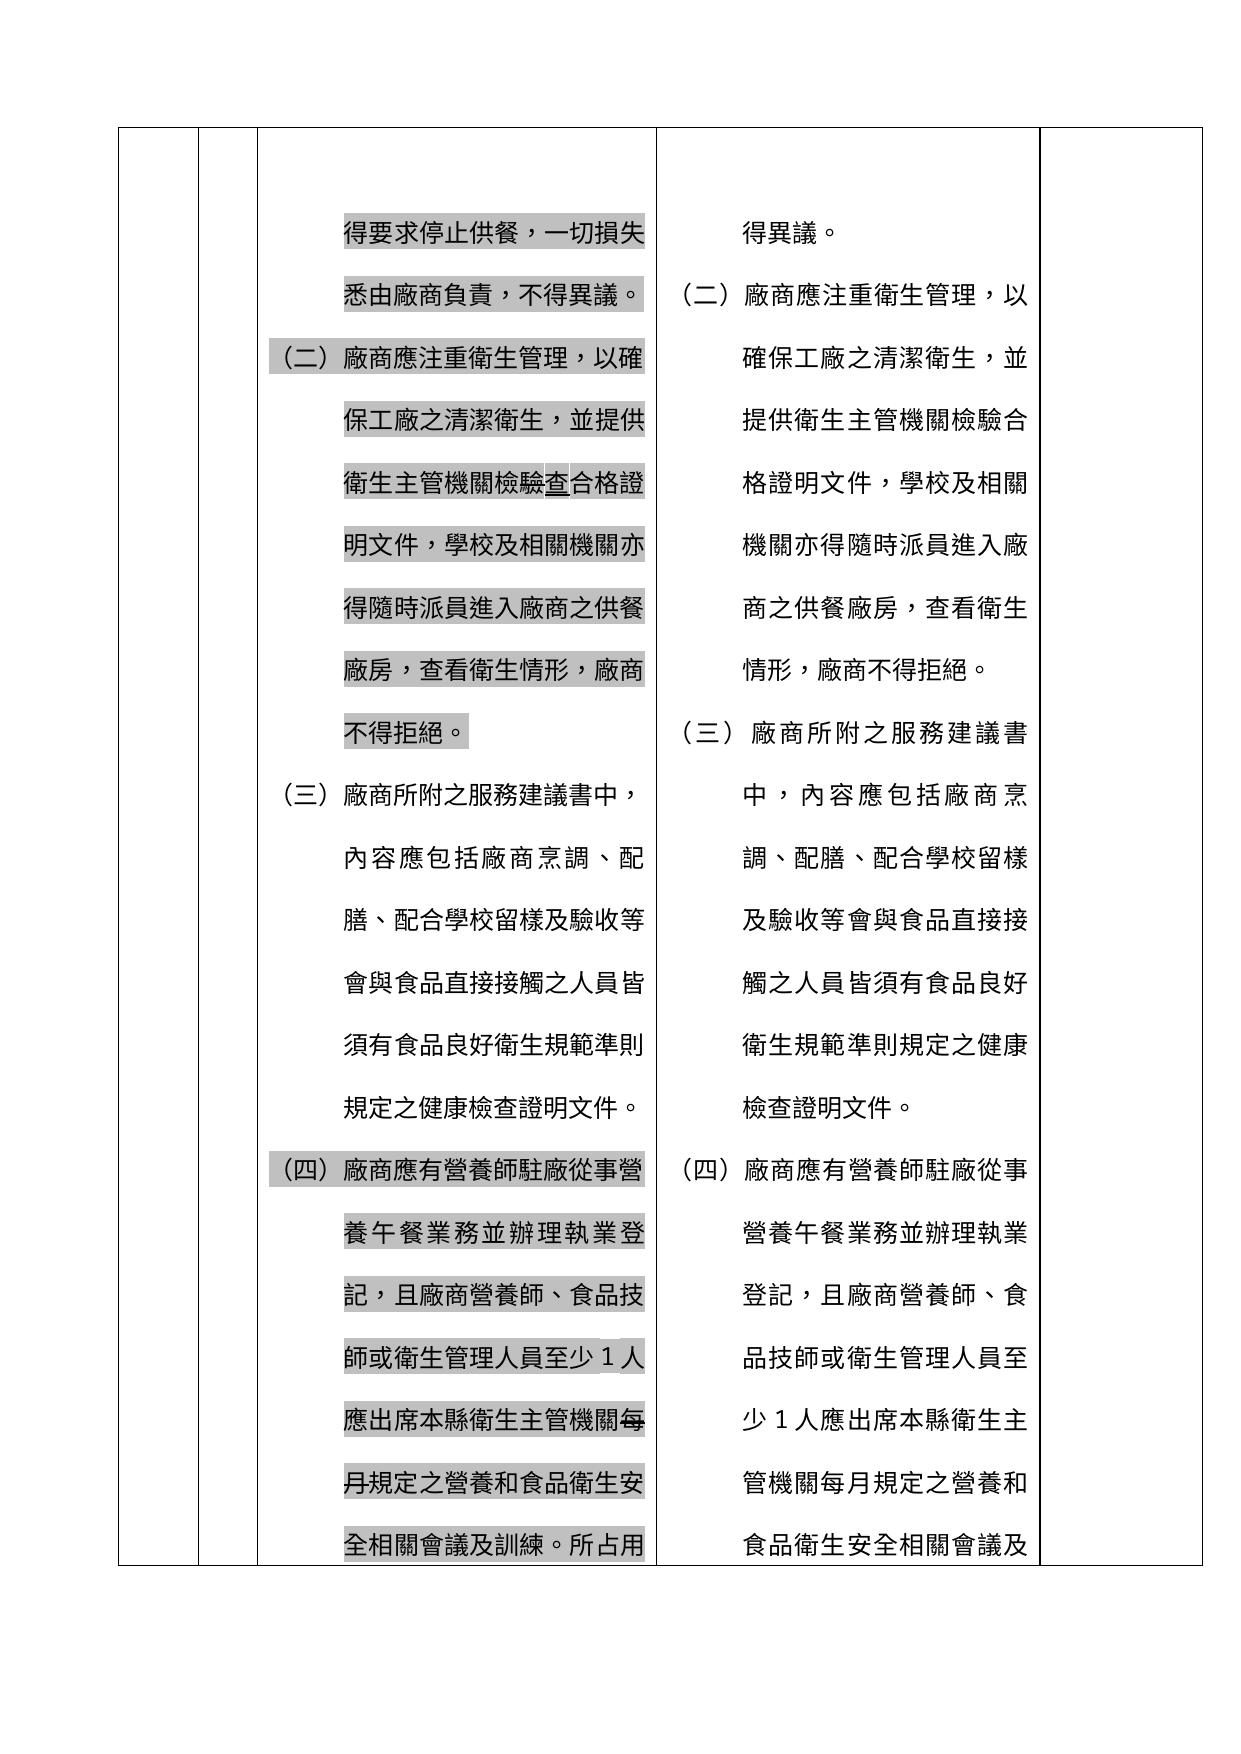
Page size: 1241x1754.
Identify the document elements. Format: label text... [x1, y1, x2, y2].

table_cell [199, 128, 257, 1564]
table_cell 得要求停止供餐，一切損失悉由廠商負責，不得異議。 （二）廠商應注重衛生管理，以確保工廠之清潔衛生，並提供衛生主管機關檢驗查合格證明文件，學校及相關機關亦得隨時派員進入廠商之供餐廠房，查看衛生情形，廠商不得拒絕。 （三）廠商所附之服務建議書中，內容應包括廠商烹調、配膳、配合學校留樣及驗收等會與食品直接接觸之人員皆須有食品良好衛生規範準則規定之健康檢查證明文件。 （四）廠商應有營養師駐廠從事營養午餐業務並辦理執業登記，且廠商營養師、食品技師或衛生管理人員至少1人應出席本縣衛生主管機關每月規定之營養和食品衛生安全相關會議及訓練。所占用 [258, 128, 656, 1564]
table_cell 得異議。 （二）廠商應注重衛生管理，以確保工廠之清潔衛生，並提供衛生主管機關檢驗合格證明文件，學校及相關機關亦得隨時派員進入廠商之供餐廠房，查看衛生情形，廠商不得拒絕。 （三）廠商所附之服務建議書中，內容應包括廠商烹調、配膳、配合學校留樣及驗收等會與食品直接接觸之人員皆須有食品良好衛生規範準則規定之健康檢查證明文件。 （四）廠商應有營養師駐廠從事營養午餐業務並辦理執業登記，且廠商營養師、食品技師或衛生管理人員至少1人應出席本縣衛生主管機關每月規定之營養和食品衛生安全相關會議及 [657, 128, 1039, 1564]
table_cell [119, 128, 198, 1564]
table_cell [1041, 128, 1202, 1564]
